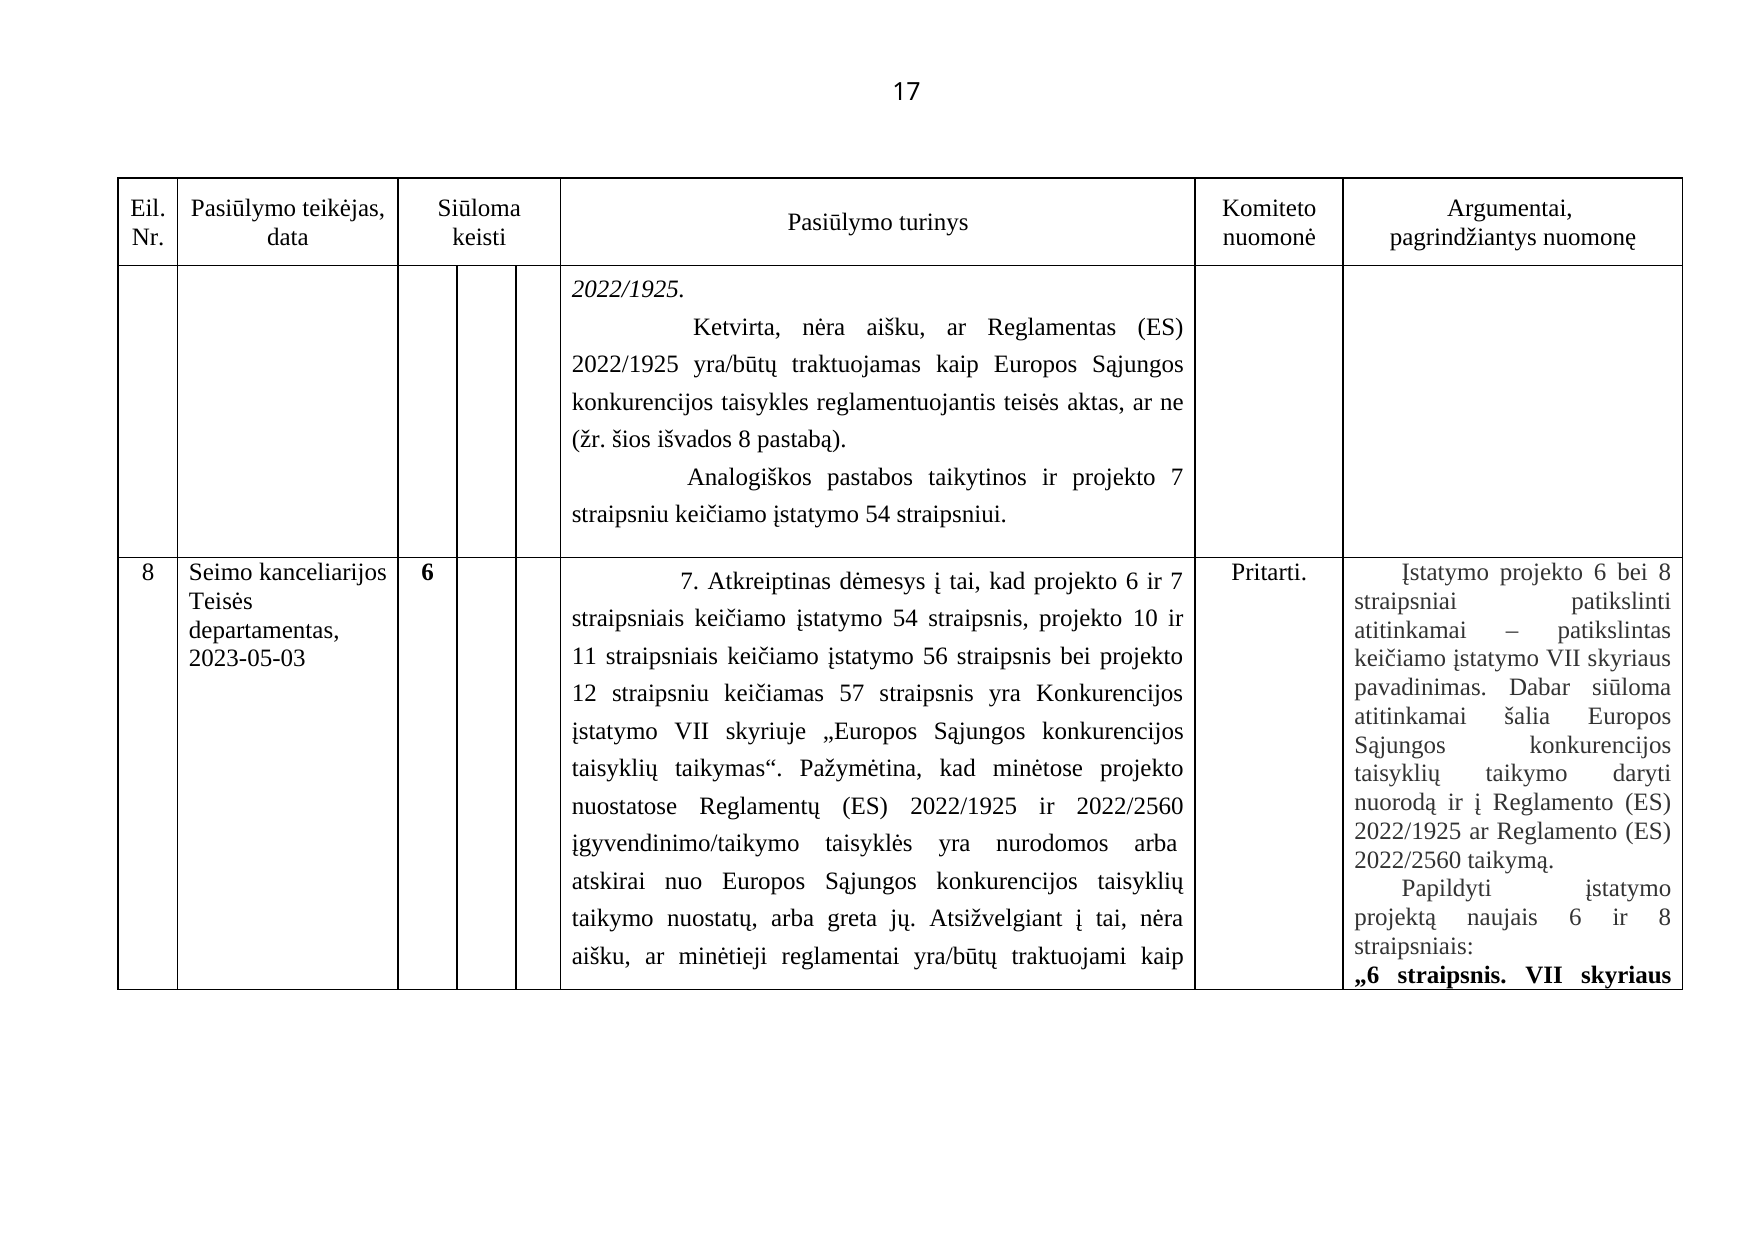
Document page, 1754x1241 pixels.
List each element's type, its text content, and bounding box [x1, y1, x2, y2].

table_cell [119, 266, 177, 557]
table_cell 8 [119, 558, 177, 988]
table_header Argumentai, pagrindžiantys nuomonę [1344, 179, 1682, 265]
table_header Eil. Nr. [119, 179, 177, 265]
table_cell Pritarti. [1196, 558, 1342, 988]
table_cell [517, 558, 560, 988]
table_header Pasiūlymo turinys [561, 179, 1194, 265]
table_cell [399, 266, 456, 557]
table_header Siūloma keisti [399, 179, 560, 265]
table_cell 6. Projekto 6 straipsniu keičiamo įstatymo 54 straipsnio nuostatos kelia abejonių šiais aspektais. Pirma, straipsnio pavadinimas „Įgaliota institucija“ neatitinka šio straipsnio turinio, nes jame yra reglamentuojamos ne tik Konkurencijos tarybos, kaip įgaliotos institucijos, bet ir jos, kaip kompetentingos institucijos, užtikrinančios tam tikrų Reglamente (ES) 2022/1925 nurodytų taisyklių įgyvendinimą, funkcijos. Antra, nėra aišku, kodėl keičiamo įstatymo 54 straipsnio 1 dalyje Konkurencijos tarybą įvardijus kaip įgaliotą instituciją, šio straipsnio 3 dalyje, pateikiant nuorodą į 1 dalį, ji yra įvardijama kaip kompetentinga institucija. Trečia, nėra aišku, kodėl pagal keičiamo įstatymo 54 straipsnio 3 dalį Konkurencijos tarybos, kaip institucijos, įgaliotos taikyti Europos Sąjungos konkurencijos taisykles apskritai, veiklai Konkurencijos įstatymas būtų taikomas tiek, kiek jos atitinkamų funkcijų nenustato vienas Europos Sąjungos teisės aktas – Reglamentas (ES) 2022/1925. Ketvirta, nėra aišku, ar Reglamentas (ES) 2022/1925 yra/būtų traktuojamas kaip Europos Sąjungos konkurencijos taisykles reglamentuojantis teisės aktas, ar ne (žr. šios išvados 8 pastabą). Analogiškos pastabos taikytinos ir projekto 7 straipsniu keičiamo įstatymo 54 straipsniui. [561, 266, 1194, 557]
table_cell [458, 266, 515, 557]
table_cell Įstatymo projekto 6 bei 8 straipsniai patikslinti atitinkamai – patikslintas keičiamo įstatymo VII skyriaus pavadinimas. Dabar siūloma atitinkamai šalia Europos Sąjungos konkurencijos taisyklių taikymo daryti nuorodą ir į Reglamento (ES) 2022/1925 ar Reglamento (ES) 2022/2560 taikymą. Papildyti įstatymo projektą naujais 6 ir 8 straipsniais: „6 straipsnis. VII skyriaus [1344, 558, 1682, 988]
table_cell [178, 266, 397, 557]
table_header Pasiūlymo teikėjas, data [178, 179, 397, 265]
table_cell Seimo kanceliarijos Teisės departamentas, 2023-05-03 [178, 558, 397, 988]
table_cell 7. Atkreiptinas dėmesys į tai, kad projekto 6 ir 7 straipsniais keičiamo įstatymo 54 straipsnis, projekto 10 ir 11 straipsniais keičiamo įstatymo 56 straipsnis bei projekto 12 straipsniu keičiamas 57 straipsnis yra Konkurencijos įstatymo VII skyriuje „Europos Sąjungos konkurencijos taisyklių taikymas“. Pažymėtina, kad minėtose projekto nuostatose Reglamentų (ES) 2022/1925 ir 2022/2560 įgyvendinimo/taikymo taisyklės yra nurodomos arba atskirai nuo Europos Sąjungos konkurencijos taisyklių taikymo nuostatų, arba greta jų. Atsižvelgiant į tai, nėra aišku, ar minėtieji reglamentai yra/būtų traktuojami kaip [561, 558, 1194, 988]
table_cell [517, 266, 560, 557]
table_cell [1196, 266, 1342, 557]
table_header Komiteto nuomonė [1196, 179, 1342, 265]
table_cell 6 [399, 558, 456, 988]
table_cell [1344, 266, 1682, 557]
table_cell [458, 558, 515, 988]
